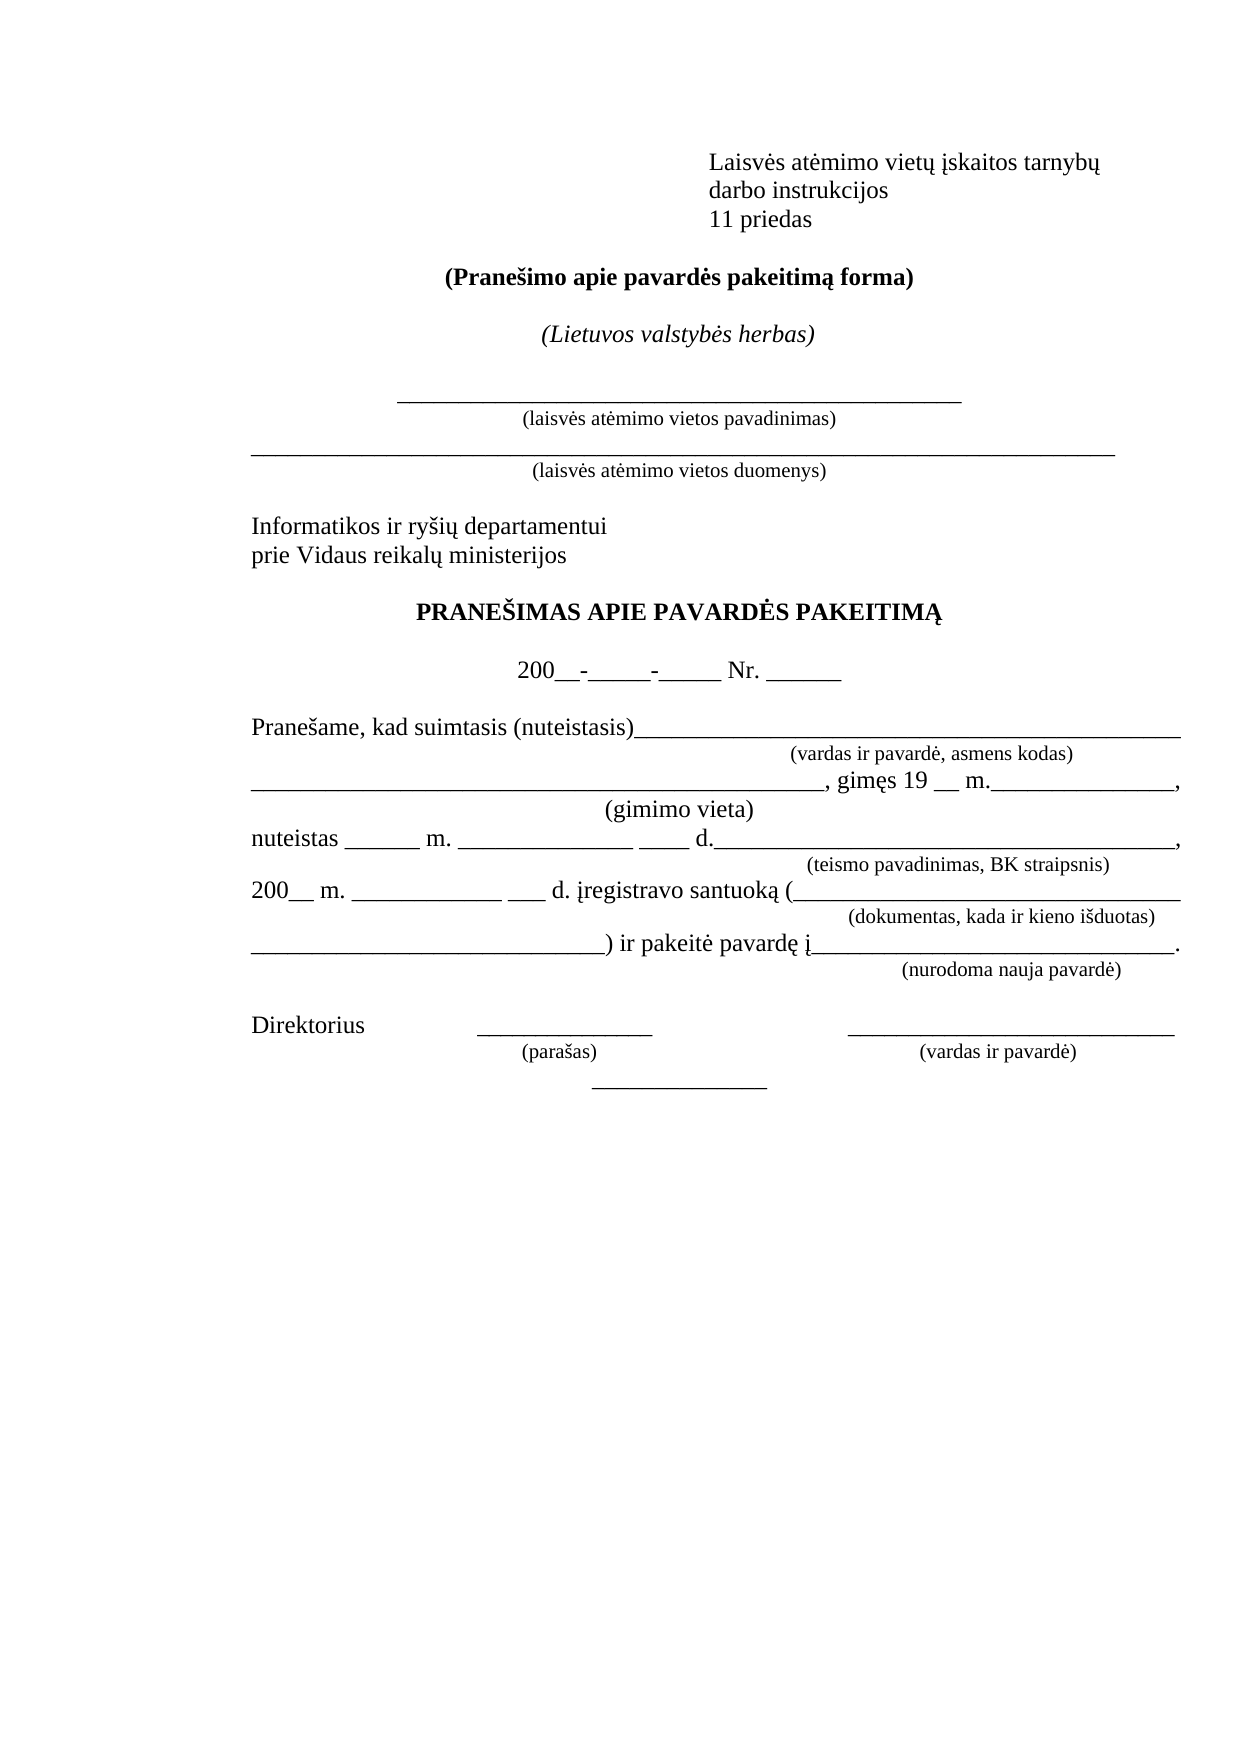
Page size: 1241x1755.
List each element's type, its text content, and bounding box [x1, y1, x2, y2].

text (teismo pavadinimas, BK straipsnis) [177, 852, 1181, 876]
text prie Vidaus reikalų ministerijos [177, 540, 1181, 569]
text Direktorius [177, 1010, 1181, 1039]
text (laisvės atėmimo vietos duomenys) [177, 458, 1181, 482]
text Pranešame, kad suimtasis (nuteistasis) [177, 712, 1181, 741]
text PRANEŠIMAS APIE PAVARDĖS PAKEITIMĄ [177, 597, 1181, 626]
text Informatikos ir ryšių departamentui [177, 511, 1181, 540]
text , gimęs 19 __ m. , [177, 765, 1181, 794]
text (laisvės atėmimo vietos pavadinimas) [177, 406, 1181, 430]
text darbo instrukcijos [177, 176, 1181, 204]
text ______________ [177, 1063, 1181, 1092]
text (Lietuvos valstybės herbas) [177, 319, 1181, 348]
text (vardas ir pavardė, asmens kodas) [177, 741, 1181, 765]
text 11 priedas [177, 204, 1181, 233]
text nuteistas ______ m. ______________ ____ d. , [177, 823, 1181, 852]
text (parašas) (vardas ir pavardė) [515, 1039, 1181, 1063]
text 200__-_____-_____ Nr. ______ [177, 655, 1181, 684]
text ) ir pakeitė pavardę į . [177, 928, 1181, 957]
text (dokumentas, kada ir kieno išduotas) [727, 904, 1181, 928]
text (gimimo vieta) [177, 794, 1181, 823]
text (Pranešimo apie pavardės pakeitimą forma) [177, 262, 1181, 291]
text (nurodoma nauja pavardė) [177, 957, 1181, 981]
text 200__ m. ____________ ___ d. įregistravo santuoką ( [177, 876, 1181, 904]
text Laisvės atėmimo vietų įskaitos tarnybų [177, 147, 1181, 176]
